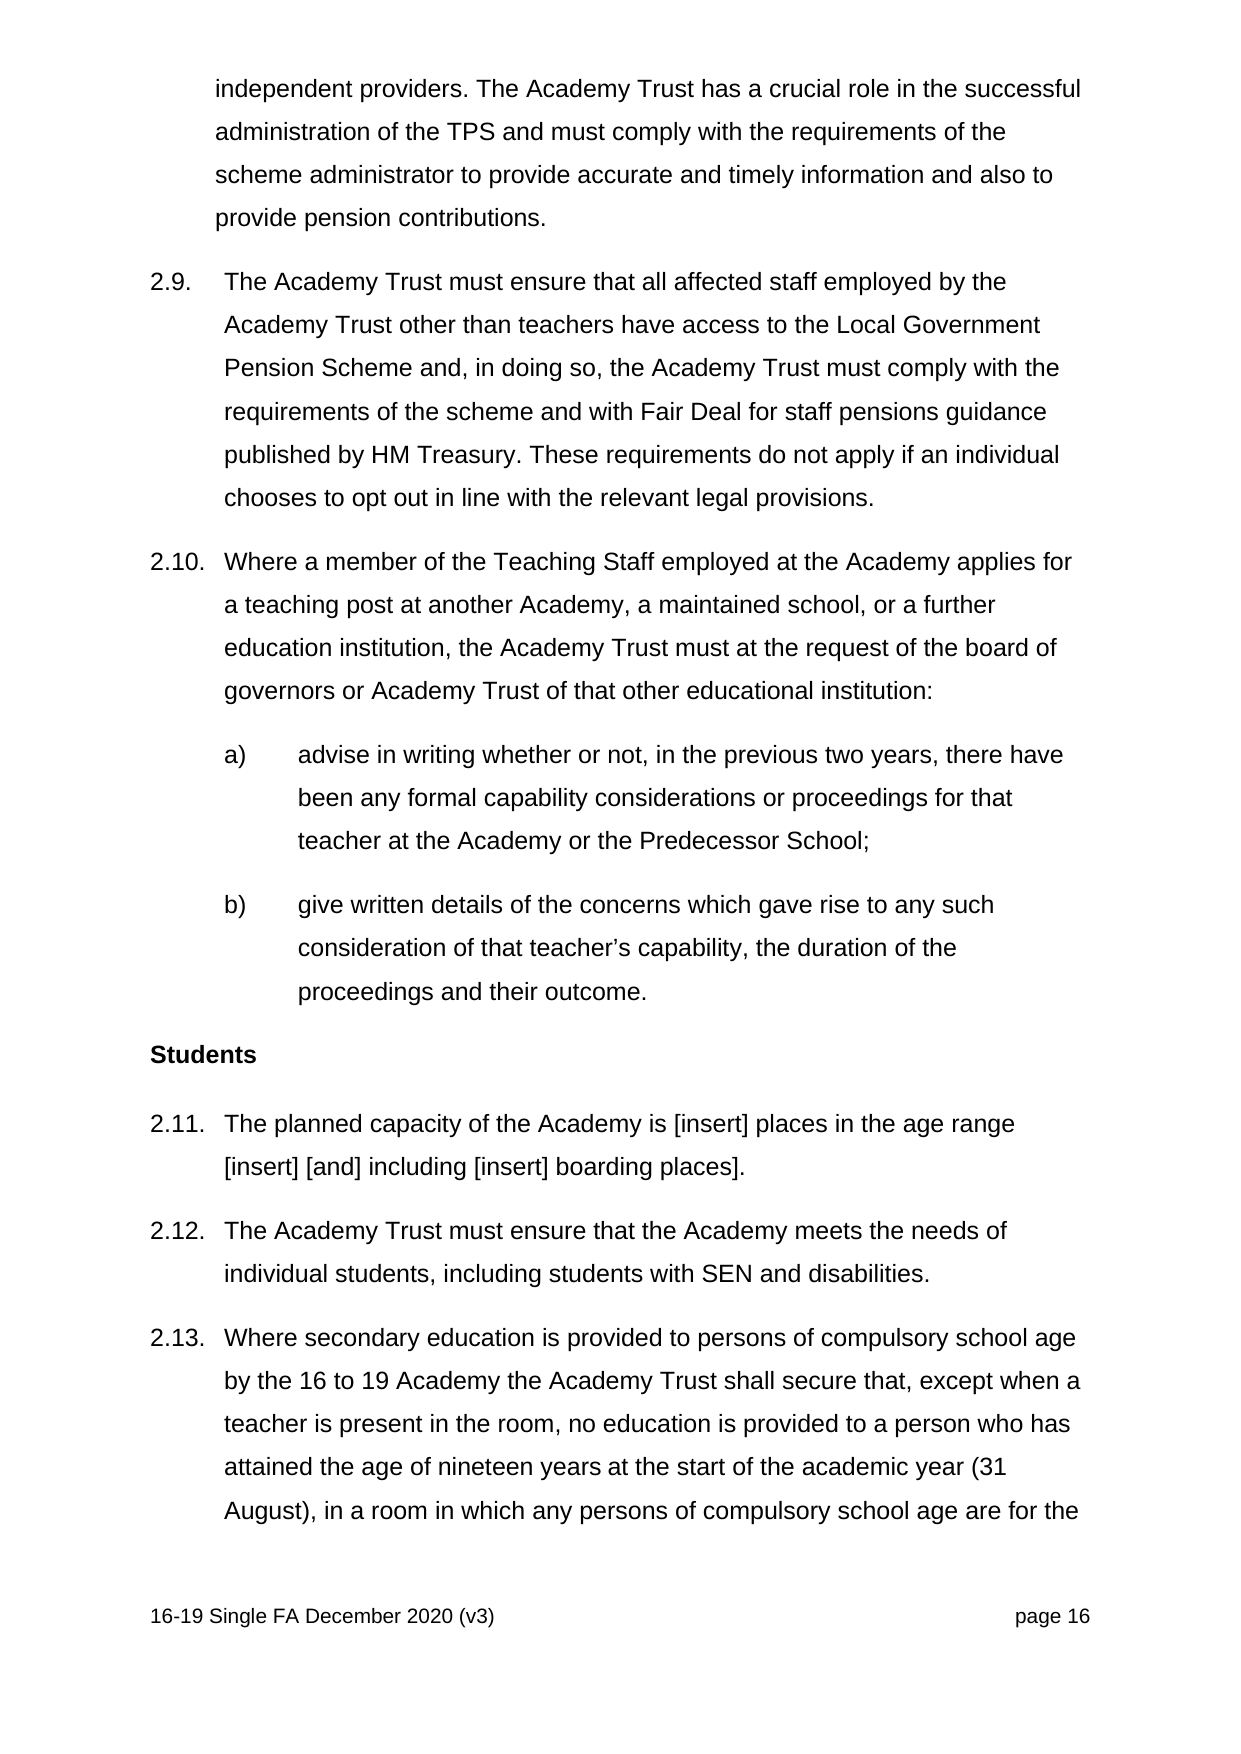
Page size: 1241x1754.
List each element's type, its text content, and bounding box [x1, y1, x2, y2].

list The Academy Trust must ensure that all affected staff employed by the Academy Trust other than teachers have access to the Local Government Pension Scheme and, in doing so, the Academy Trust must comply with the requirements of the scheme and with Fair Deal for staff pensions guidance published by HM Treasury. These requirements do not apply if an individual chooses to opt out in line with the relevant legal provisions. [150, 267, 1090, 511]
list The planned capacity of the Academy is [insert] places in the age range [insert] [and] including [insert] boarding places]. [150, 1108, 1090, 1180]
list The Academy Trust must ensure that the Academy meets the needs of individual students, including students with SEN and disabilities. [150, 1216, 1090, 1287]
list give written details of the concerns which gave rise to any such consideration of that teacher’s capability, the duration of the proceedings and their outcome. [224, 890, 1090, 1005]
list Where secondary education is provided to persons of compulsory school age by the 16 to 19 Academy the Academy Trust shall secure that, except when a teacher is present in the room, no education is provided to a person who has attained the age of nineteen years at the start of the academic year (31 August), in a room in which any persons of compulsory school age are for the [150, 1323, 1090, 1524]
list Where a member of the Teaching Staff employed at the Academy applies for a teaching post at another Academy, a maintained school, or a further education institution, the Academy Trust must at the request of the board of governors or Academy Trust of that other educational institution: [150, 547, 1090, 705]
list independent providers. The Academy Trust has a crucial role in the successful administration of the TPS and must comply with the requirements of the scheme administrator to provide accurate and timely information and also to provide pension contributions. [150, 74, 1090, 232]
text Students [150, 1040, 1090, 1069]
list advise in writing whether or not, in the previous two years, there have been any formal capability considerations or proceedings for that teacher at the Academy or the Predecessor School; [224, 740, 1090, 855]
